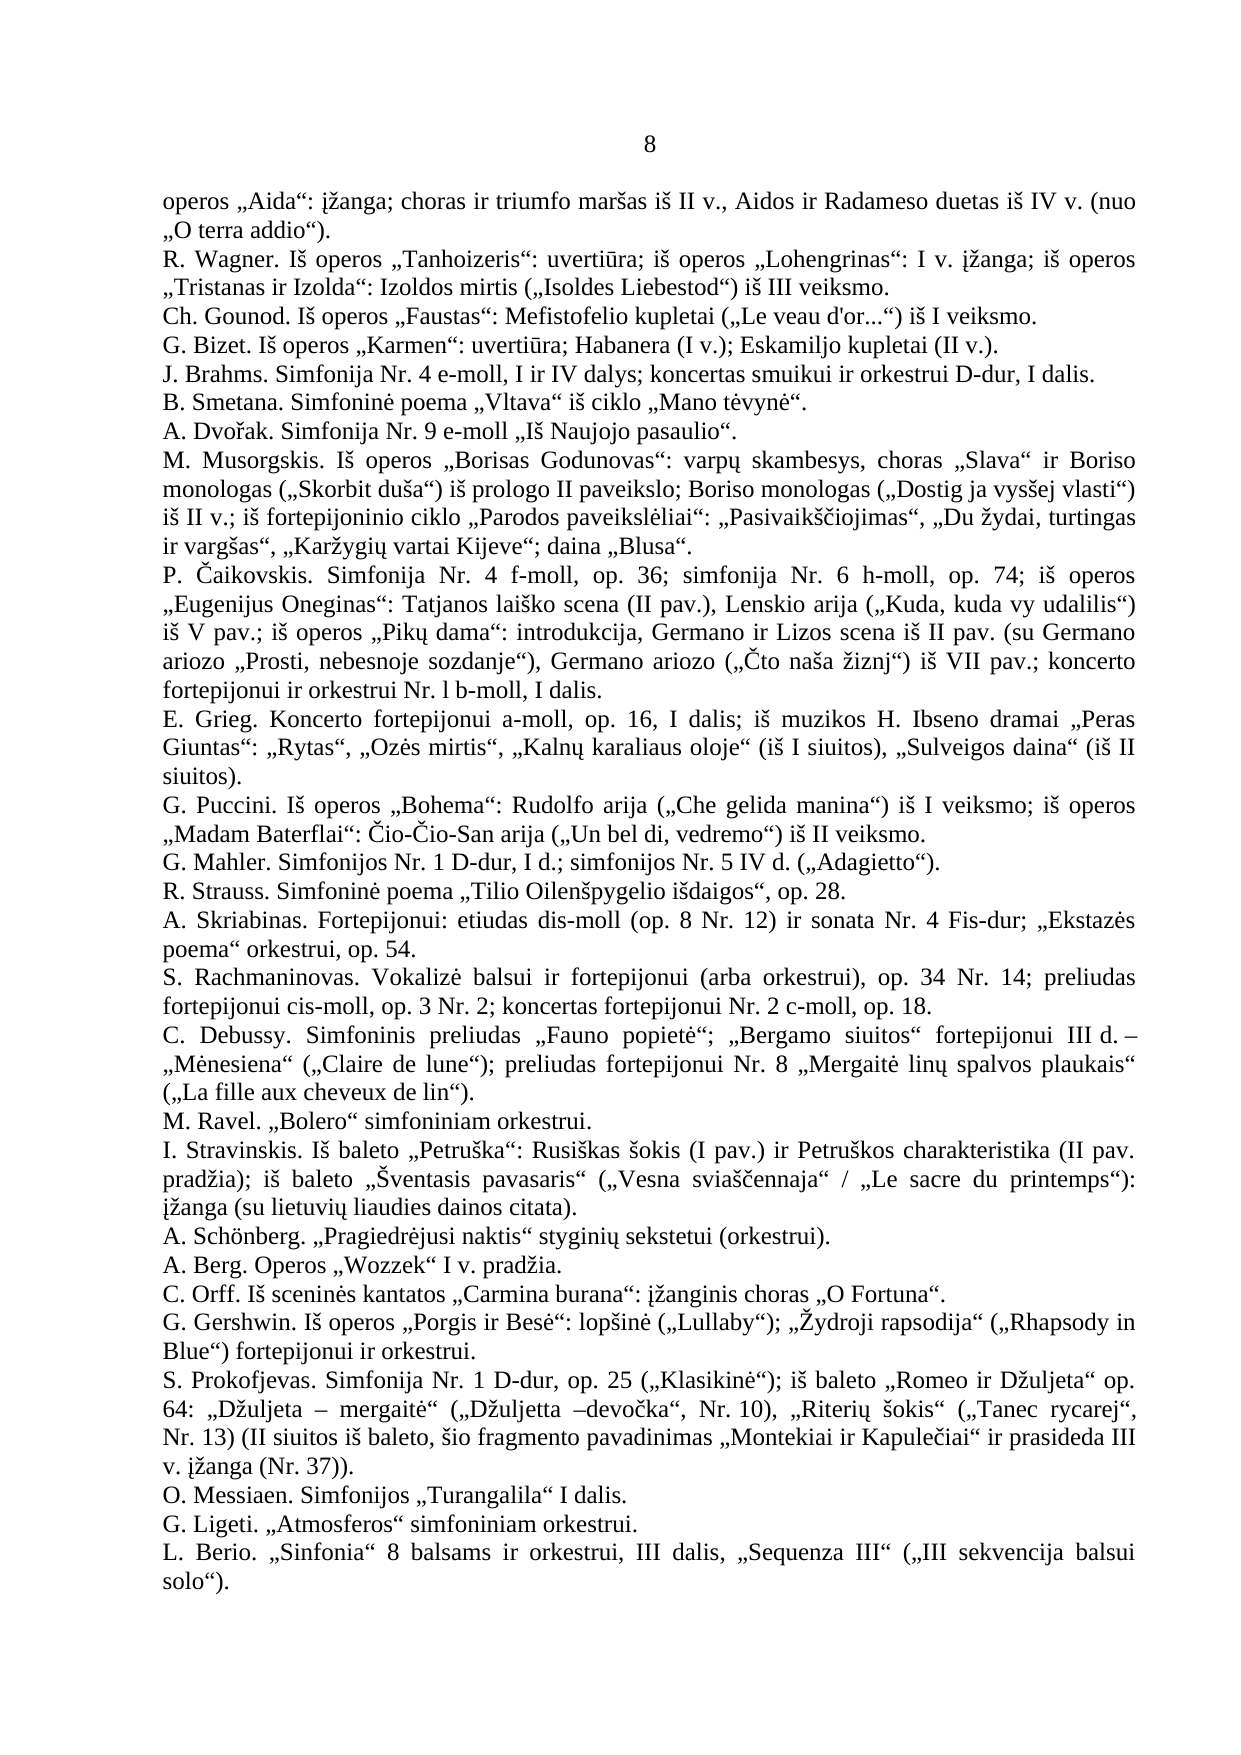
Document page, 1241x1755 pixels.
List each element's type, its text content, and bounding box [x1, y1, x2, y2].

text G. Puccini. Iš operos „Bohema“: Rudolfo arija („Che gelida manina“) iš I veiksmo; iš operos „Madam Baterflai“: Čio-Čio-San arija („Un bel di, vedremo“) iš II veiksmo. [162, 790, 1137, 847]
text M. Ravel. „Bolero“ simfoniniam orkestrui. [162, 1106, 1137, 1135]
text O. Messiaen. Simfonijos „Turangalila“ I dalis. [162, 1480, 1137, 1509]
text A. Skriabinas. Fortepijonui: etiudas dis-moll (op. 8 Nr. 12) ir sonata Nr. 4 Fis-dur; „Ekstazės poema“ orkestrui, op. 54. [162, 905, 1137, 962]
text G. Ligeti. „Atmosferos“ simfoniniam orkestrui. [162, 1509, 1137, 1537]
text A. Dvořak. Simfonija Nr. 9 e-moll „Iš Naujojo pasaulio“. [162, 416, 1137, 445]
text S. Prokofjevas. Simfonija Nr. 1 D-dur, op. 25 („Klasikinė“); iš baleto „Romeo ir Džuljeta“ op. 64: „Džuljeta – mergaitė“ („Džuljetta –devočka“, Nr. 10), „Riterių šokis“ („Tanec rycarej“, Nr. 13) (II siuitos iš baleto, šio fragmento pavadinimas „Montekiai ir Kapulečiai“ ir prasideda III v. įžanga (Nr. 37)). [162, 1365, 1137, 1480]
text C. Debussy. Simfoninis preliudas „Fauno popietė“; „Bergamo siuitos“ fortepijonui III d. – „Mėnesiena“ („Claire de lune“); preliudas fortepijonui Nr. 8 „Mergaitė linų spalvos plaukais“ („La fille aux cheveux de lin“). [162, 1020, 1137, 1106]
text I. Stravinskis. Iš baleto „Petruška“: Rusiškas šokis (I pav.) ir Petruškos charakteristika (II pav. pradžia); iš baleto „Šventasis pavasaris“ („Vesna sviaščennaja“ / „Le sacre du printemps“): įžanga (su lietuvių liaudies dainos citata). [162, 1135, 1137, 1221]
text J. Brahms. Simfonija Nr. 4 e-moll, I ir IV dalys; koncertas smuikui ir orkestrui D-dur, I dalis. [162, 359, 1137, 387]
text S. Rachmaninovas. Vokalizė balsui ir fortepijonui (arba orkestrui), op. 34 Nr. 14; preliudas fortepijonui cis-moll, op. 3 Nr. 2; koncertas fortepijonui Nr. 2 c-moll, op. 18. [162, 962, 1137, 1020]
text B. Smetana. Simfoninė poema „Vltava“ iš ciklo „Mano tėvynė“. [162, 387, 1137, 416]
text M. Musorgskis. Iš operos „Borisas Godunovas“: varpų skambesys, choras „Slava“ ir Boriso monologas („Skorbit duša“) iš prologo II paveikslo; Boriso monologas („Dostig ja vysšej vlasti“) iš II v.; iš fortepijoninio ciklo „Parodos paveikslėliai“: „Pasivaikščiojimas“, „Du žydai, turtingas ir vargšas“, „Karžygių vartai Kijeve“; daina „Blusa“. [162, 445, 1137, 560]
text A. Berg. Operos „Wozzek“ I v. pradžia. [162, 1250, 1137, 1279]
text L. Berio. „Sinfonia“ 8 balsams ir orkestrui, III dalis, „Sequenza III“ („III sekvencija balsui solo“). [162, 1537, 1137, 1595]
text A. Schönberg. „Pragiedrėjusi naktis“ styginių sekstetui (orkestrui). [162, 1221, 1137, 1250]
text G. Bizet. Iš operos „Karmen“: uvertiūra; Habanera (I v.); Eskamiljo kupletai (II v.). [162, 330, 1137, 359]
text P. Čaikovskis. Simfonija Nr. 4 f-moll, op. 36; simfonija Nr. 6 h-moll, op. 74; iš operos „Eugenijus Oneginas“: Tatjanos laiško scena (II pav.), Lenskio arija („Kuda, kuda vy udalilis“) iš V pav.; iš operos „Pikų dama“: introdukcija, Germano ir Lizos scena iš II pav. (su Germano ariozo „Prosti, nebesnoje sozdanje“), Germano ariozo („Čto naša žiznj“) iš VII pav.; koncerto fortepijonui ir orkestrui Nr. l b-moll, I dalis. [162, 560, 1137, 704]
text Ch. Gounod. Iš operos „Faustas“: Mefistofelio kupletai („Le veau d'or...“) iš I veiksmo. [162, 301, 1137, 330]
text operos „Aida“: įžanga; choras ir triumfo maršas iš II v., Aidos ir Radameso duetas iš IV v. (nuo „O terra addio“). [162, 186, 1137, 244]
text G. Gershwin. Iš operos „Porgis ir Besė“: lopšinė („Lullaby“); „Žydroji rapsodija“ („Rhapsody in Blue“) fortepijonui ir orkestrui. [162, 1307, 1137, 1365]
text C. Orff. Iš sceninės kantatos „Carmina burana“: įžanginis choras „O Fortuna“. [162, 1279, 1137, 1307]
text E. Grieg. Koncerto fortepijonui a-moll, op. 16, I dalis; iš muzikos H. Ibseno dramai „Peras Giuntas“: „Rytas“, „Ozės mirtis“, „Kalnų karaliaus oloje“ (iš I siuitos), „Sulveigos daina“ (iš II siuitos). [162, 704, 1137, 790]
text G. Mahler. Simfonijos Nr. 1 D-dur, I d.; simfonijos Nr. 5 IV d. („Adagietto“). [162, 847, 1137, 876]
text R. Wagner. Iš operos „Tanhoizeris“: uvertiūra; iš operos „Lohengrinas“: I v. įžanga; iš operos „Tristanas ir Izolda“: Izoldos mirtis („Isoldes Liebestod“) iš III veiksmo. [162, 244, 1137, 301]
text R. Strauss. Simfoninė poema „Tilio Oilenšpygelio išdaigos“, op. 28. [162, 876, 1137, 905]
